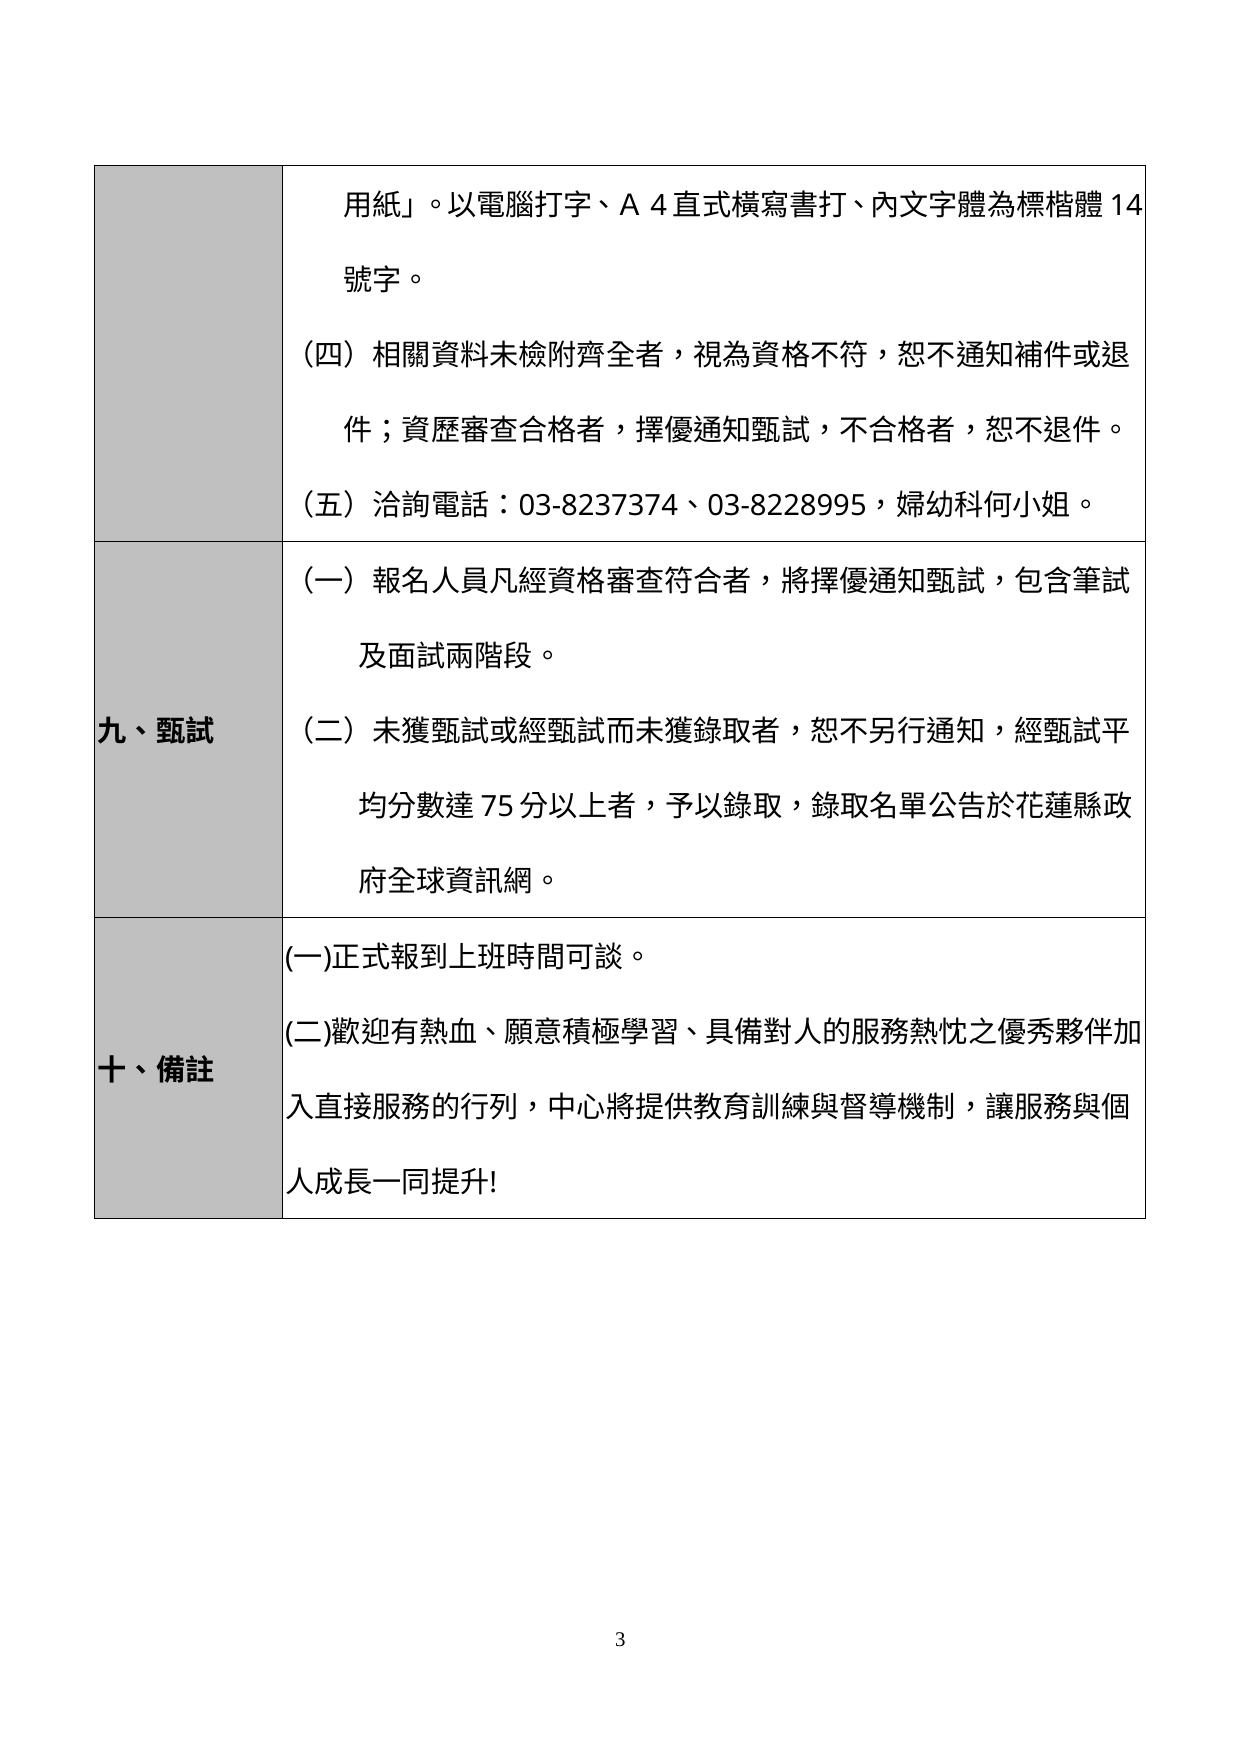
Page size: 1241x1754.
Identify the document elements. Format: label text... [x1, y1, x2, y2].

table_cell [95, 166, 282, 541]
table_cell 用紙」。以電腦打字、Ａ4直式橫寫書打、內文字體為標楷體14號字。 （四）相關資料未檢附齊全者，視為資格不符，恕不通知補件或退件；資歷審查合格者，擇優通知甄試，不合格者，恕不退件。 （五）洽詢電話：03-8237374、03-8228995，婦幼科何小姐。 [283, 166, 1145, 541]
table_cell 九、甄試 [95, 542, 282, 917]
table_cell (一)正式報到上班時間可談。 (二)歡迎有熱血、願意積極學習、具備對人的服務熱忱之優秀夥伴加入直接服務的行列，中心將提供教育訓練與督導機制，讓服務與個人成長一同提升! [283, 918, 1145, 1218]
table_cell 十、備註 [95, 918, 282, 1218]
table_cell （一）報名人員凡經資格審查符合者，將擇優通知甄試，包含筆試及面試兩階段。 （二）未獲甄試或經甄試而未獲錄取者，恕不另行通知，經甄試平均分數達75分以上者，予以錄取，錄取名單公告於花蓮縣政府全球資訊網。 [283, 542, 1145, 917]
